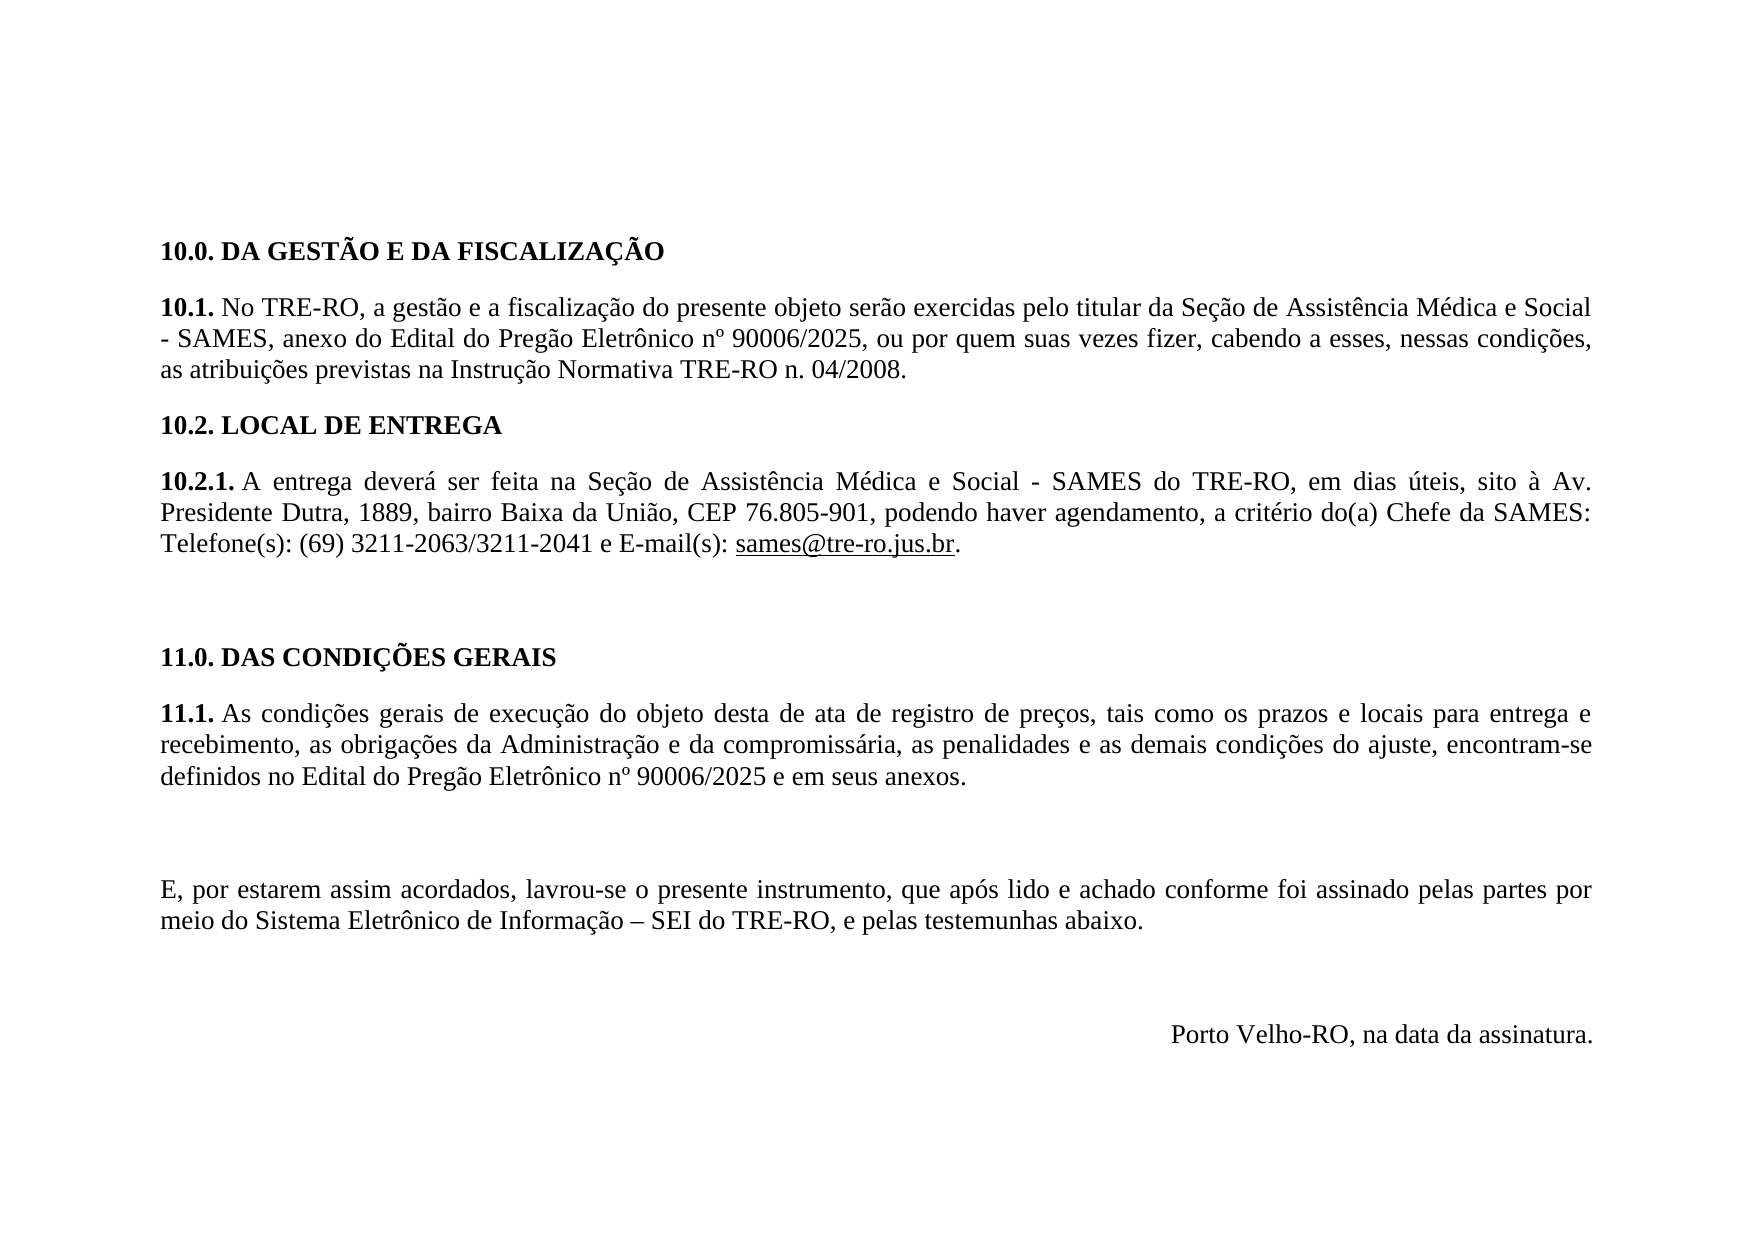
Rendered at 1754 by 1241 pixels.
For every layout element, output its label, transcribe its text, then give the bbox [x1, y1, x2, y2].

text 11.0. DAS CONDIÇÕES GERAIS [160, 641, 1594, 672]
text 10.2. LOCAL DE ENTREGA [160, 409, 1594, 440]
text 10.2.1. A entrega deverá ser feita na Seção de Assistência Médica e Social - SAMES do TRE-RO, em dias úteis, sito à Av. Presidente Dutra, 1889, bairro Baixa da União, CEP 76.805-901, podendo haver agendamento, a critério do(a) Chefe da SAMES: Telefone(s): (69) 3211-2063/3211-2041 e E-mail(s): sames@tre-ro.jus.br. [160, 465, 1594, 559]
text Porto Velho-RO, na data da assinatura. [160, 1018, 1594, 1049]
text E, por estarem assim acordados, lavrou-se o presente instrumento, que após lido e achado conforme foi assinado pelas partes por meio do Sistema Eletrônico de Informação – SEI do TRE-RO, e pelas testemunhas abaixo. [160, 873, 1594, 935]
text 10.1. No TRE-RO, a gestão e a fiscalização do presente objeto serão exercidas pelo titular da Seção de Assistência Médica e Social - SAMES, anexo do Edital do Pregão Eletrônico nº 90006/2025, ou por quem suas vezes fizer, cabendo a esses, nessas condições, as atribuições previstas na Instrução Normativa TRE-RO n. 04/2008. [160, 291, 1594, 384]
text 10.0. DA GESTÃO E DA FISCALIZAÇÃO [160, 234, 1594, 266]
text 11.1. As condições gerais de execução do objeto desta de ata de registro de preços, tais como os prazos e locais para entrega e recebimento, as obrigações da Administração e da compromissária, as penalidades e as demais condições do ajuste, encontram-se definidos no Edital do Pregão Eletrônico nº 90006/2025 e em seus anexos. [160, 697, 1594, 791]
